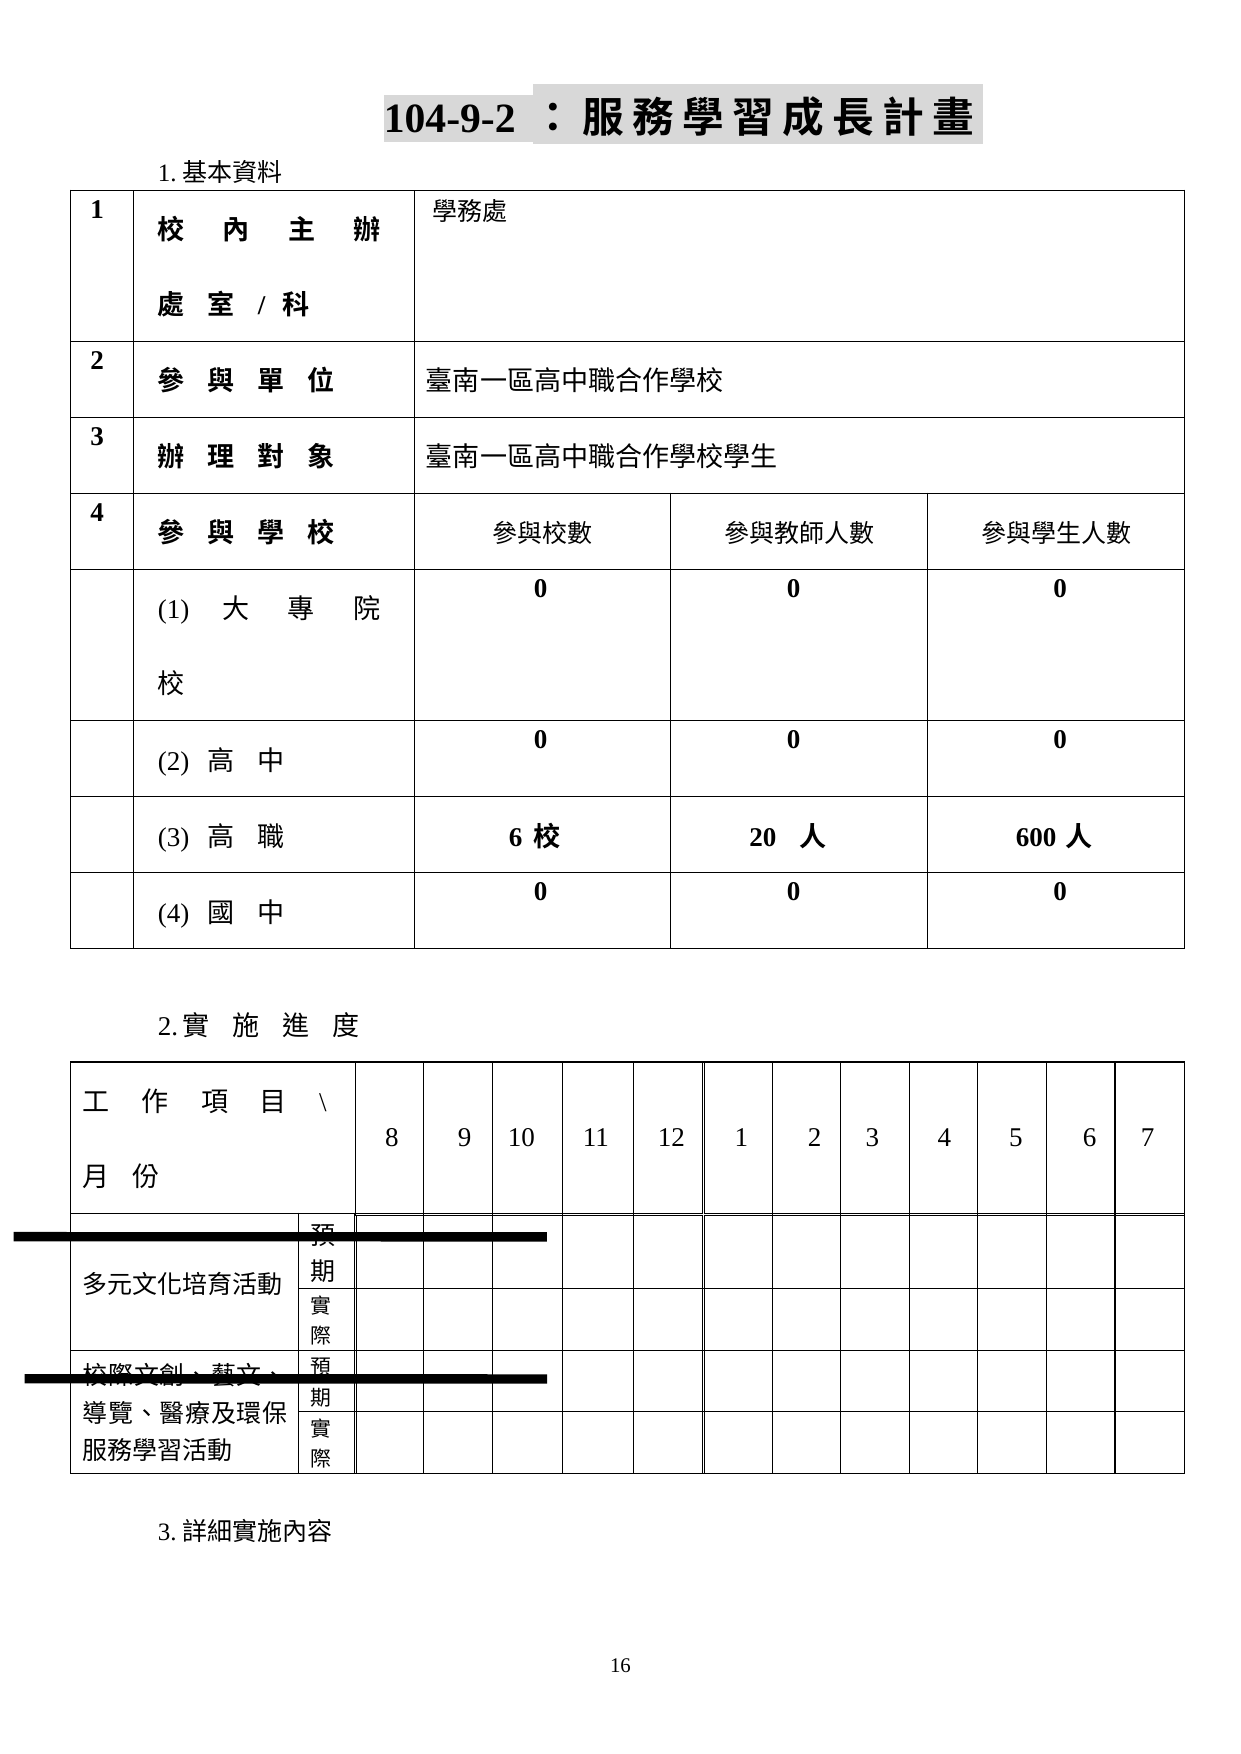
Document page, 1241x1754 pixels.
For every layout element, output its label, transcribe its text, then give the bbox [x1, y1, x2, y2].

table_cell [1116, 1216, 1184, 1288]
table_cell [773, 1289, 840, 1349]
table_cell [841, 1216, 909, 1288]
table_header 12 [634, 1063, 702, 1212]
table_cell (3)高職 [134, 797, 414, 872]
table_cell [841, 1351, 909, 1411]
table_cell [357, 1242, 423, 1288]
table_cell [1047, 1216, 1114, 1288]
table_cell [634, 1351, 702, 1411]
table_cell [773, 1216, 840, 1288]
table_cell [705, 1289, 772, 1349]
table_cell 0 [415, 721, 670, 796]
table_cell [1116, 1351, 1184, 1411]
table_cell 參與學校 [134, 494, 414, 569]
table_cell [1116, 1289, 1184, 1349]
table_cell [978, 1289, 1046, 1349]
table_cell 0 [415, 873, 670, 948]
table_cell 0 [928, 873, 1184, 948]
table_header 4 [910, 1063, 977, 1212]
table_cell 0 [671, 721, 927, 796]
table_header 1 [71, 191, 133, 341]
table_cell 期 [299, 1384, 354, 1411]
table_cell [563, 1412, 633, 1472]
table_cell [634, 1216, 702, 1288]
table_cell [705, 1216, 772, 1288]
table_cell [563, 1351, 633, 1411]
table_cell [841, 1412, 909, 1472]
table_cell [424, 1289, 492, 1349]
table_cell [71, 873, 133, 948]
table_cell 2 [71, 342, 133, 417]
table_cell [705, 1412, 772, 1472]
table_cell 預 [299, 1351, 354, 1374]
table_cell [357, 1384, 423, 1411]
table_cell [424, 1412, 492, 1472]
table_cell [910, 1216, 977, 1288]
table_cell [563, 1216, 633, 1288]
table_cell 辦理對象 [134, 418, 414, 493]
table_cell 實際 [299, 1289, 354, 1349]
table_header 校內主辦處室/科 [134, 191, 414, 341]
table_cell [1047, 1412, 1114, 1472]
table_cell [773, 1412, 840, 1472]
table_cell 0 [671, 570, 927, 720]
table_cell 3 [71, 418, 133, 493]
table_cell [71, 721, 133, 796]
table_cell 預期 [317, 1226, 326, 1232]
text 104-9-2：服務學習成長計畫 [171, 77, 1158, 152]
table_header 7 [1116, 1063, 1184, 1212]
text 1.基本資料 [158, 152, 1158, 189]
table_header 6 [1047, 1063, 1114, 1212]
table_cell [424, 1216, 492, 1232]
table_cell 0 [415, 570, 670, 720]
table_cell [493, 1351, 562, 1411]
text 2.實施進度 [158, 986, 1158, 1061]
table_header 1 [705, 1063, 772, 1212]
table_cell 臺南一區高中職合作學校學生 [415, 418, 1184, 493]
table_header 10 [493, 1063, 562, 1212]
table_cell [357, 1412, 423, 1472]
table_cell [841, 1289, 909, 1349]
table_cell [978, 1412, 1046, 1472]
table_cell [424, 1242, 492, 1288]
table_cell [1047, 1351, 1114, 1411]
table_cell 實際 [299, 1412, 354, 1472]
table_cell [634, 1412, 702, 1472]
table_header 9 [424, 1063, 492, 1212]
table_cell [424, 1351, 492, 1374]
table_header 8 [356, 1063, 423, 1212]
table_cell [563, 1289, 633, 1349]
table_cell [71, 570, 133, 720]
table_cell [978, 1351, 1046, 1411]
table_header 3 [841, 1063, 909, 1212]
table_cell (4)國中 [134, 873, 414, 948]
table_cell [1047, 1289, 1114, 1349]
table_cell 0 [928, 721, 1184, 796]
table_cell [1116, 1412, 1184, 1472]
table_cell 20人 [671, 797, 927, 872]
table_cell [634, 1289, 702, 1349]
table_cell 臺南一區高中職合作學校 [415, 342, 1184, 417]
table_cell (2)高中 [134, 721, 414, 796]
table_header 5 [978, 1063, 1046, 1212]
table_cell 參與單位 [134, 342, 414, 417]
table_cell [493, 1289, 562, 1349]
table_cell 校際文創、藝文、導覽、醫療及環保服務學習活動 [71, 1351, 298, 1374]
table_cell 6校 [415, 797, 670, 872]
table_header 工作項目\月份 [71, 1063, 355, 1212]
table_cell 4 [71, 494, 133, 569]
table_cell 預期 [299, 1242, 354, 1288]
table_cell 預期 [299, 1214, 354, 1232]
table_cell 校際文創、藝文、導覽、醫療及環保服務學習活動 [71, 1384, 298, 1472]
table_cell [357, 1216, 423, 1232]
table_header 學務處 [415, 191, 1184, 341]
table_cell [357, 1351, 423, 1374]
table_cell [910, 1412, 977, 1472]
table_cell [910, 1351, 977, 1411]
table_cell 參與校數 [415, 494, 670, 569]
table_cell [910, 1289, 977, 1349]
table_cell [71, 797, 133, 872]
table_cell [773, 1351, 840, 1411]
table_cell [493, 1216, 562, 1288]
table_cell [705, 1351, 772, 1411]
table_cell 0 [928, 570, 1184, 720]
table_cell 600人 [928, 797, 1184, 872]
table_cell 參與學生人數 [928, 494, 1184, 569]
table_cell 多元文化培育活動 [71, 1242, 298, 1349]
table_header 11 [563, 1063, 633, 1212]
table_header 2 [773, 1063, 840, 1212]
table_cell 0 [671, 873, 927, 948]
table_cell [71, 1214, 298, 1232]
table_cell [357, 1289, 423, 1349]
text 3.詳細實施內容 [158, 1511, 1158, 1548]
table_cell [978, 1216, 1046, 1288]
table_cell [424, 1384, 492, 1411]
table_cell [493, 1412, 562, 1472]
table_cell (1)大專院校 [134, 570, 414, 720]
table_cell 參與教師人數 [671, 494, 927, 569]
